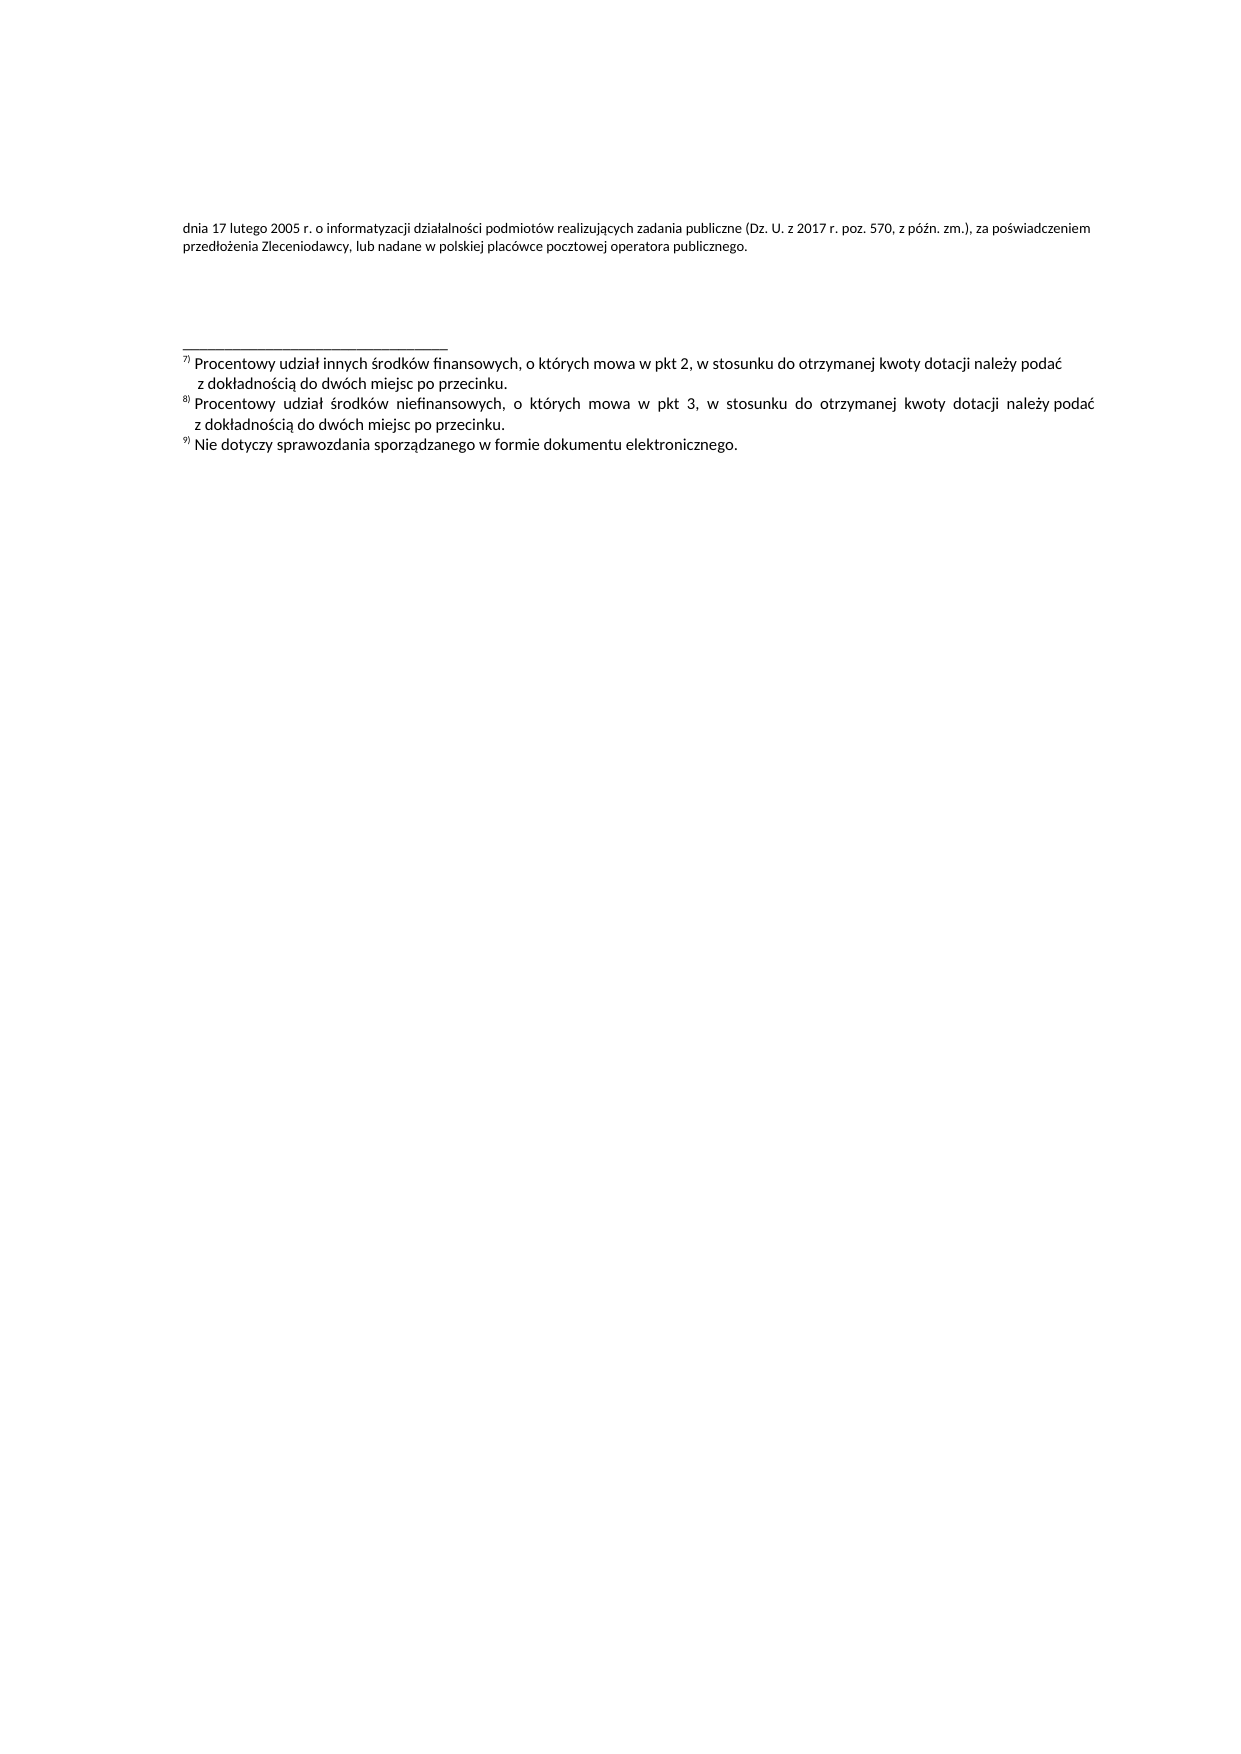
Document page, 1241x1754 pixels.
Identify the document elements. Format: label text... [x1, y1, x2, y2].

table_cell [113, 149, 117, 324]
table_cell dnia 17 lutego 2005 r. o informatyzacji działalności podmiotów realizujących zadania publiczne (Dz. U. z 2017 r. poz. 570, z późn. zm.), za poświadczeniem przedłożenia Zleceniodawcy, lub nadane w polskiej placówce pocztowej operatora publicznego. [117, 149, 1102, 324]
table_cell [1102, 324, 1132, 454]
table_cell ________________________________ 7) Procentowy udział innych środków finansowych, o których mowa w pkt 2, w stosunku do otrzymanej kwoty dotacji należy podać z dokładnością do dwóch miejsc po przecinku. 8) Procentowy udział środków niefinansowych, o których mowa w pkt 3, w stosunku do otrzymanej kwoty dotacji należy podać z dokładnością do dwóch miejsc po przecinku. 9) Nie dotyczy sprawozdania sporządzanego w formie dokumentu elektronicznego. [117, 324, 1102, 454]
table_cell [113, 324, 117, 454]
table_cell [1102, 149, 1132, 324]
